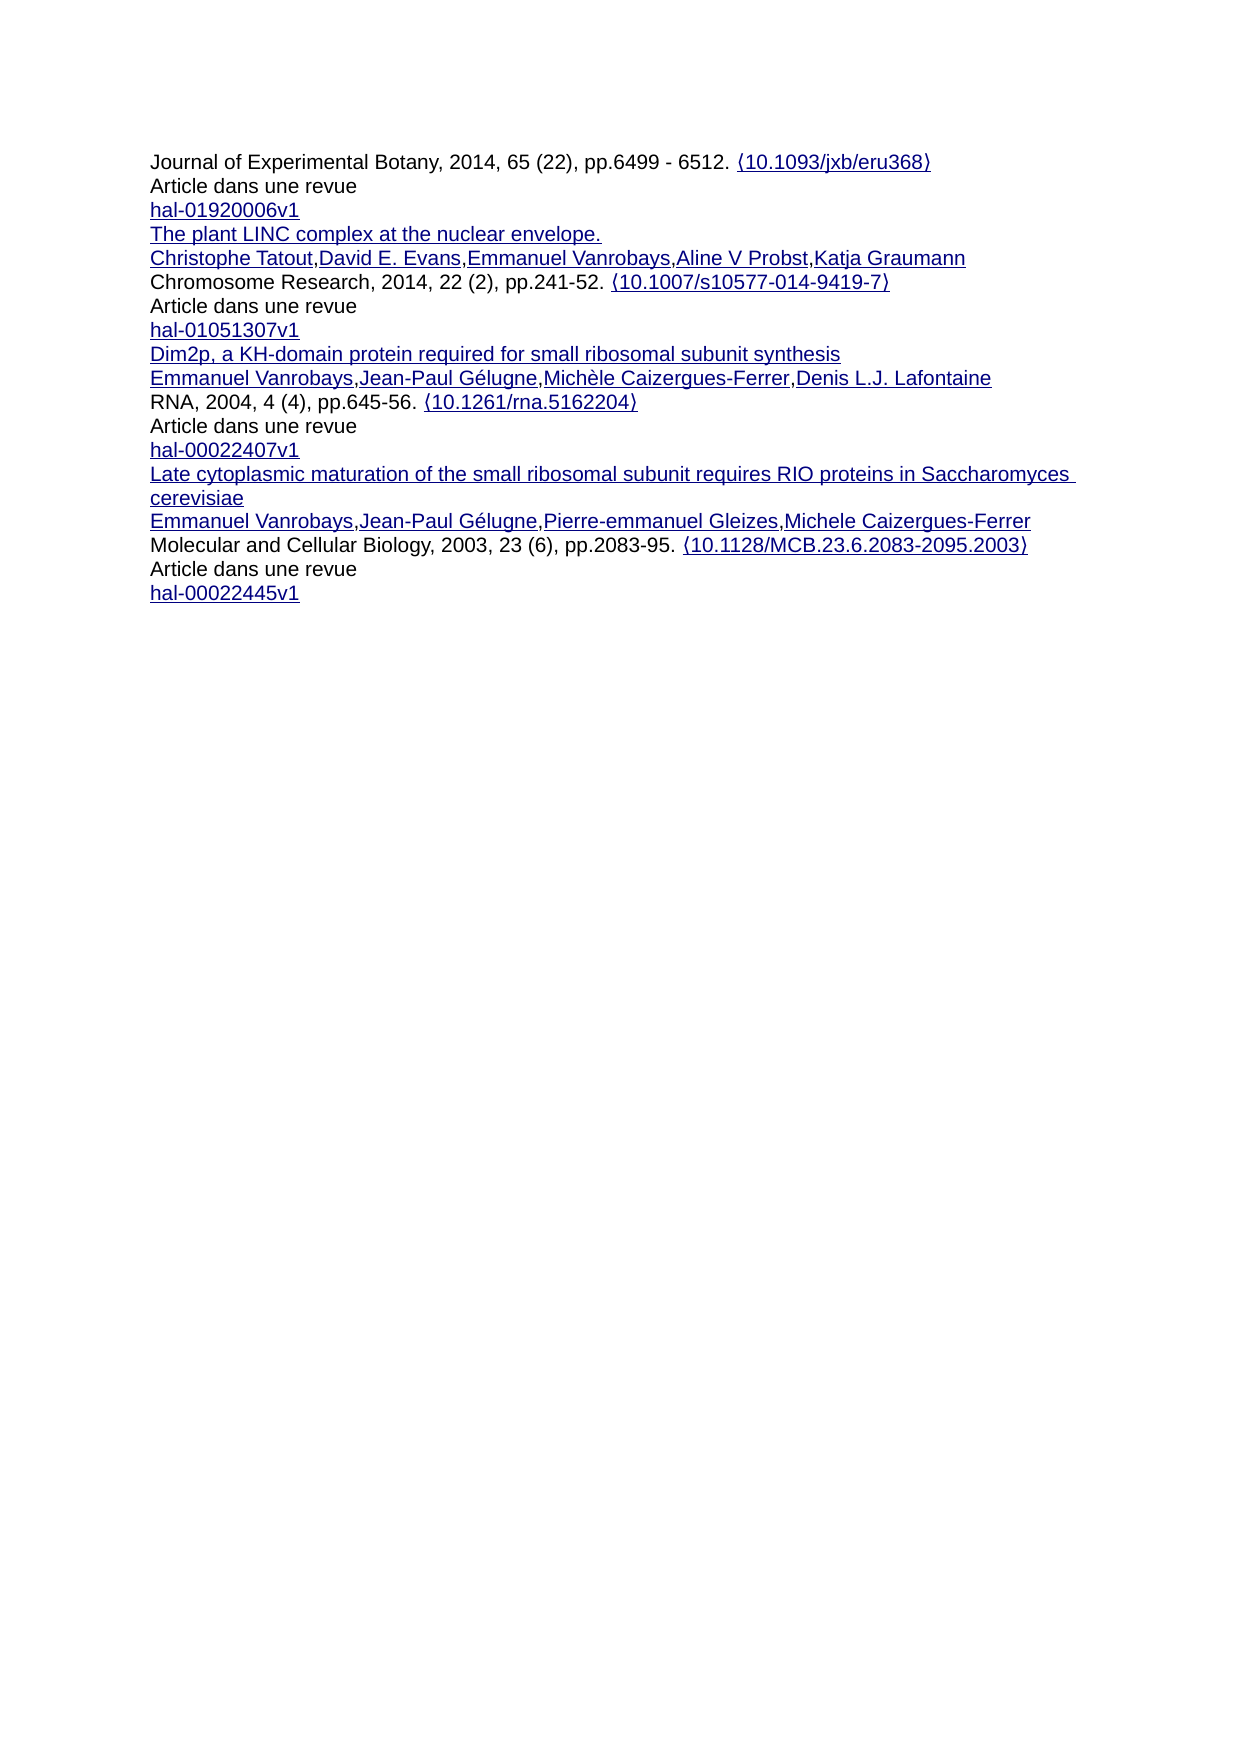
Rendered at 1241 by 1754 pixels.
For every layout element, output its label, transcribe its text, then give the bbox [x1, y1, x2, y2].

table_cell The plant LINC complex at the nuclear envelope. Christophe Tatout,David E. Evans,Emmanuel Vanrobays,Aline V Probst,Katja Graumann Chromosome Research, 2014, 22 (2), pp.241-52. ⟨10.1007/s10577-014-9419-7⟩ Article dans une revue hal-01051307v1 [150, 222, 1090, 342]
table_cell Journal of Experimental Botany, 2014, 65 (22), pp.6499 - 6512. ⟨10.1093/jxb/eru368⟩ Article dans une revue hal-01920006v1 [150, 150, 1090, 222]
table_cell Dim2p, a KH-domain protein required for small ribosomal subunit synthesis Emmanuel Vanrobays,Jean-Paul Gélugne,Michèle Caizergues-Ferrer,Denis L.J. Lafontaine RNA, 2004, 4 (4), pp.645-56. ⟨10.1261/rna.5162204⟩ Article dans une revue hal-00022407v1 [150, 342, 1090, 461]
table_cell Late cytoplasmic maturation of the small ribosomal subunit requires RIO proteins in Saccharomyces cerevisiae Emmanuel Vanrobays,Jean-Paul Gélugne,Pierre‐emmanuel Gleizes,Michele Caizergues-Ferrer Molecular and Cellular Biology, 2003, 23 (6), pp.2083-95. ⟨10.1128/MCB.23.6.2083-2095.2003⟩ Article dans une revue hal-00022445v1 [150, 461, 1090, 605]
